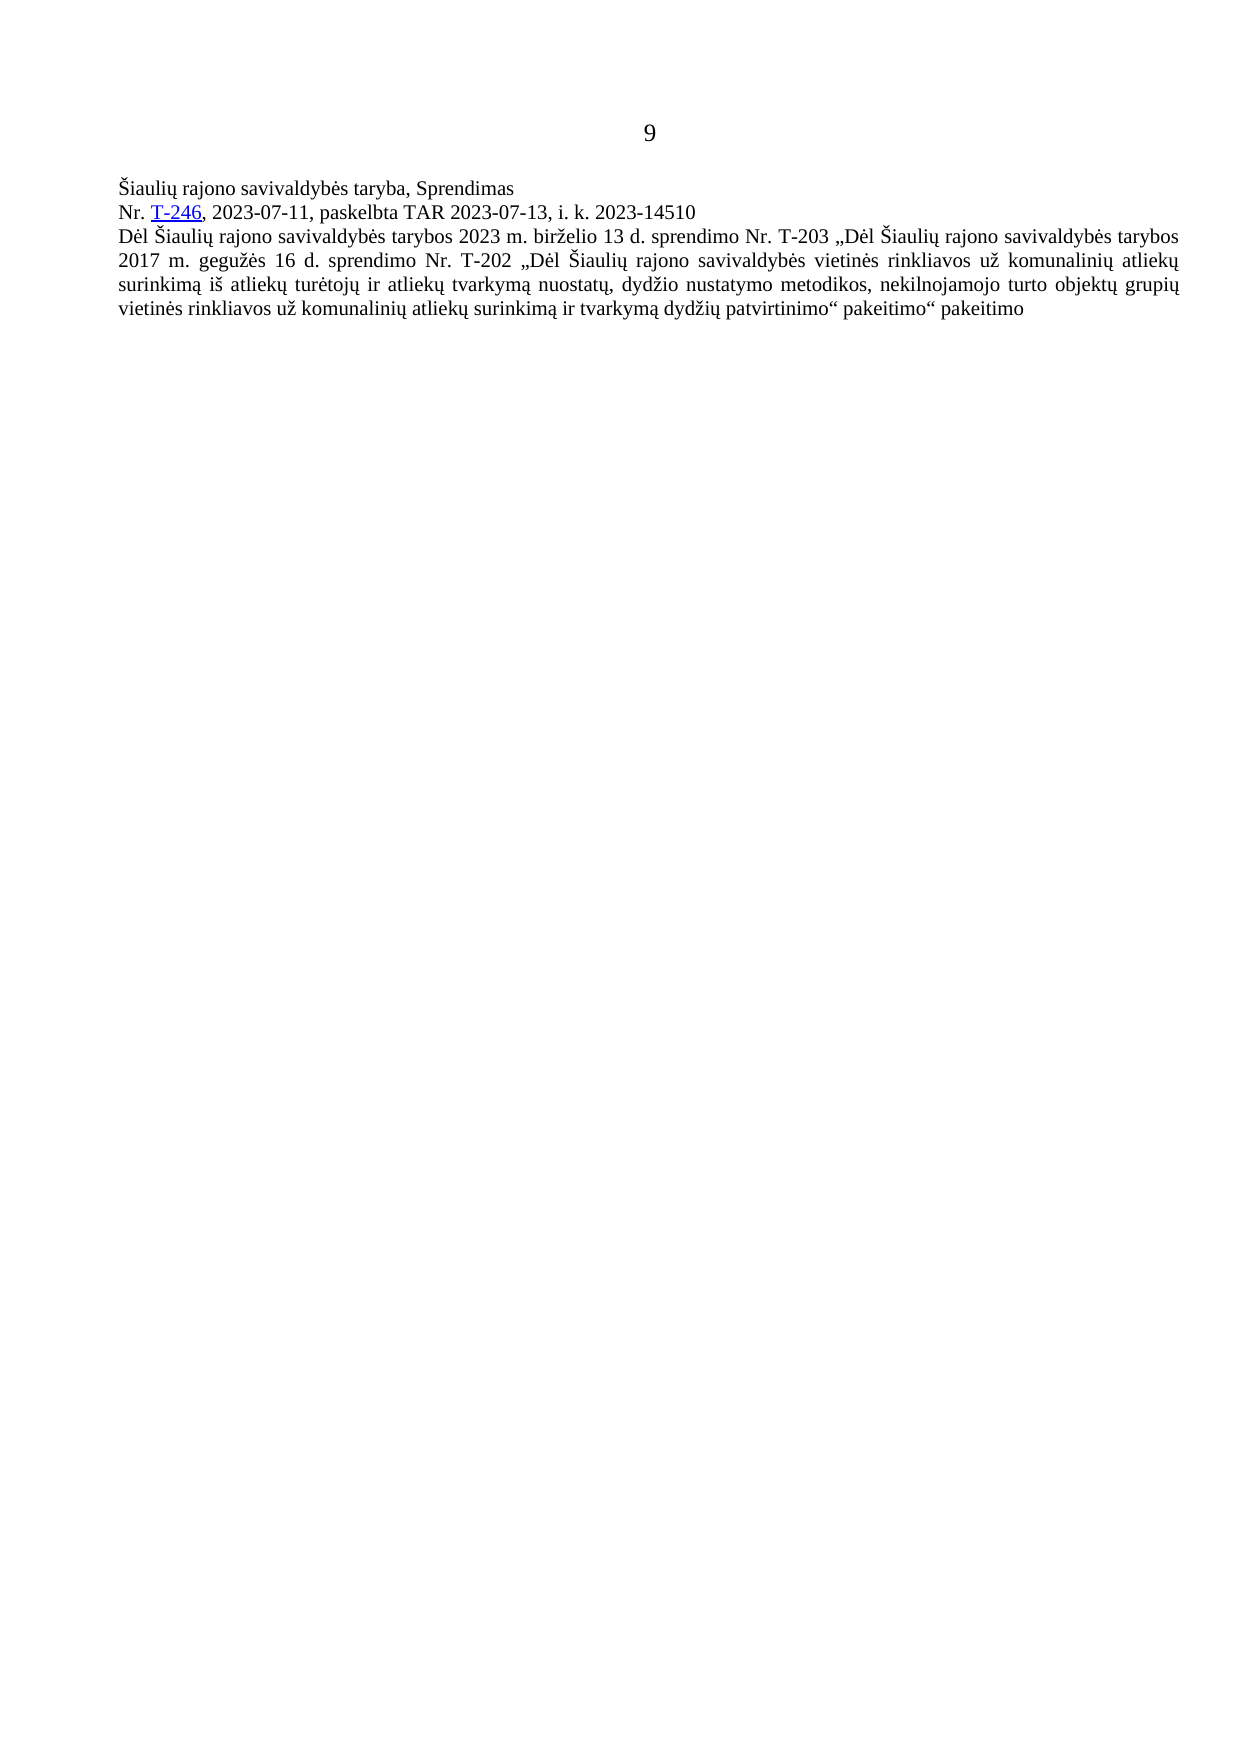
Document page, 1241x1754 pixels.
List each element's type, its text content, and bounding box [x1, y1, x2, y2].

text Šiaulių rajono savivaldybės taryba, Sprendimas [118, 176, 1181, 200]
text Nr. T-246, 2023-07-11, paskelbta TAR 2023-07-13, i. k. 2023-14510 [118, 200, 1181, 224]
text Dėl Šiaulių rajono savivaldybės tarybos 2023 m. birželio 13 d. sprendimo Nr. T-203 „Dėl Šiaulių rajono savivaldybės tarybos 2017 m. gegužės 16 d. sprendimo Nr. T-202 „Dėl Šiaulių rajono savivaldybės vietinės rinkliavos už komunalinių atliekų surinkimą iš atliekų turėtojų ir atliekų tvarkymą nuostatų, dydžio nustatymo metodikos, nekilnojamojo turto objektų grupių vietinės rinkliavos už komunalinių atliekų surinkimą ir tvarkymą dydžių patvirtinimo“ pakeitimo“ pakeitimo [118, 224, 1181, 320]
